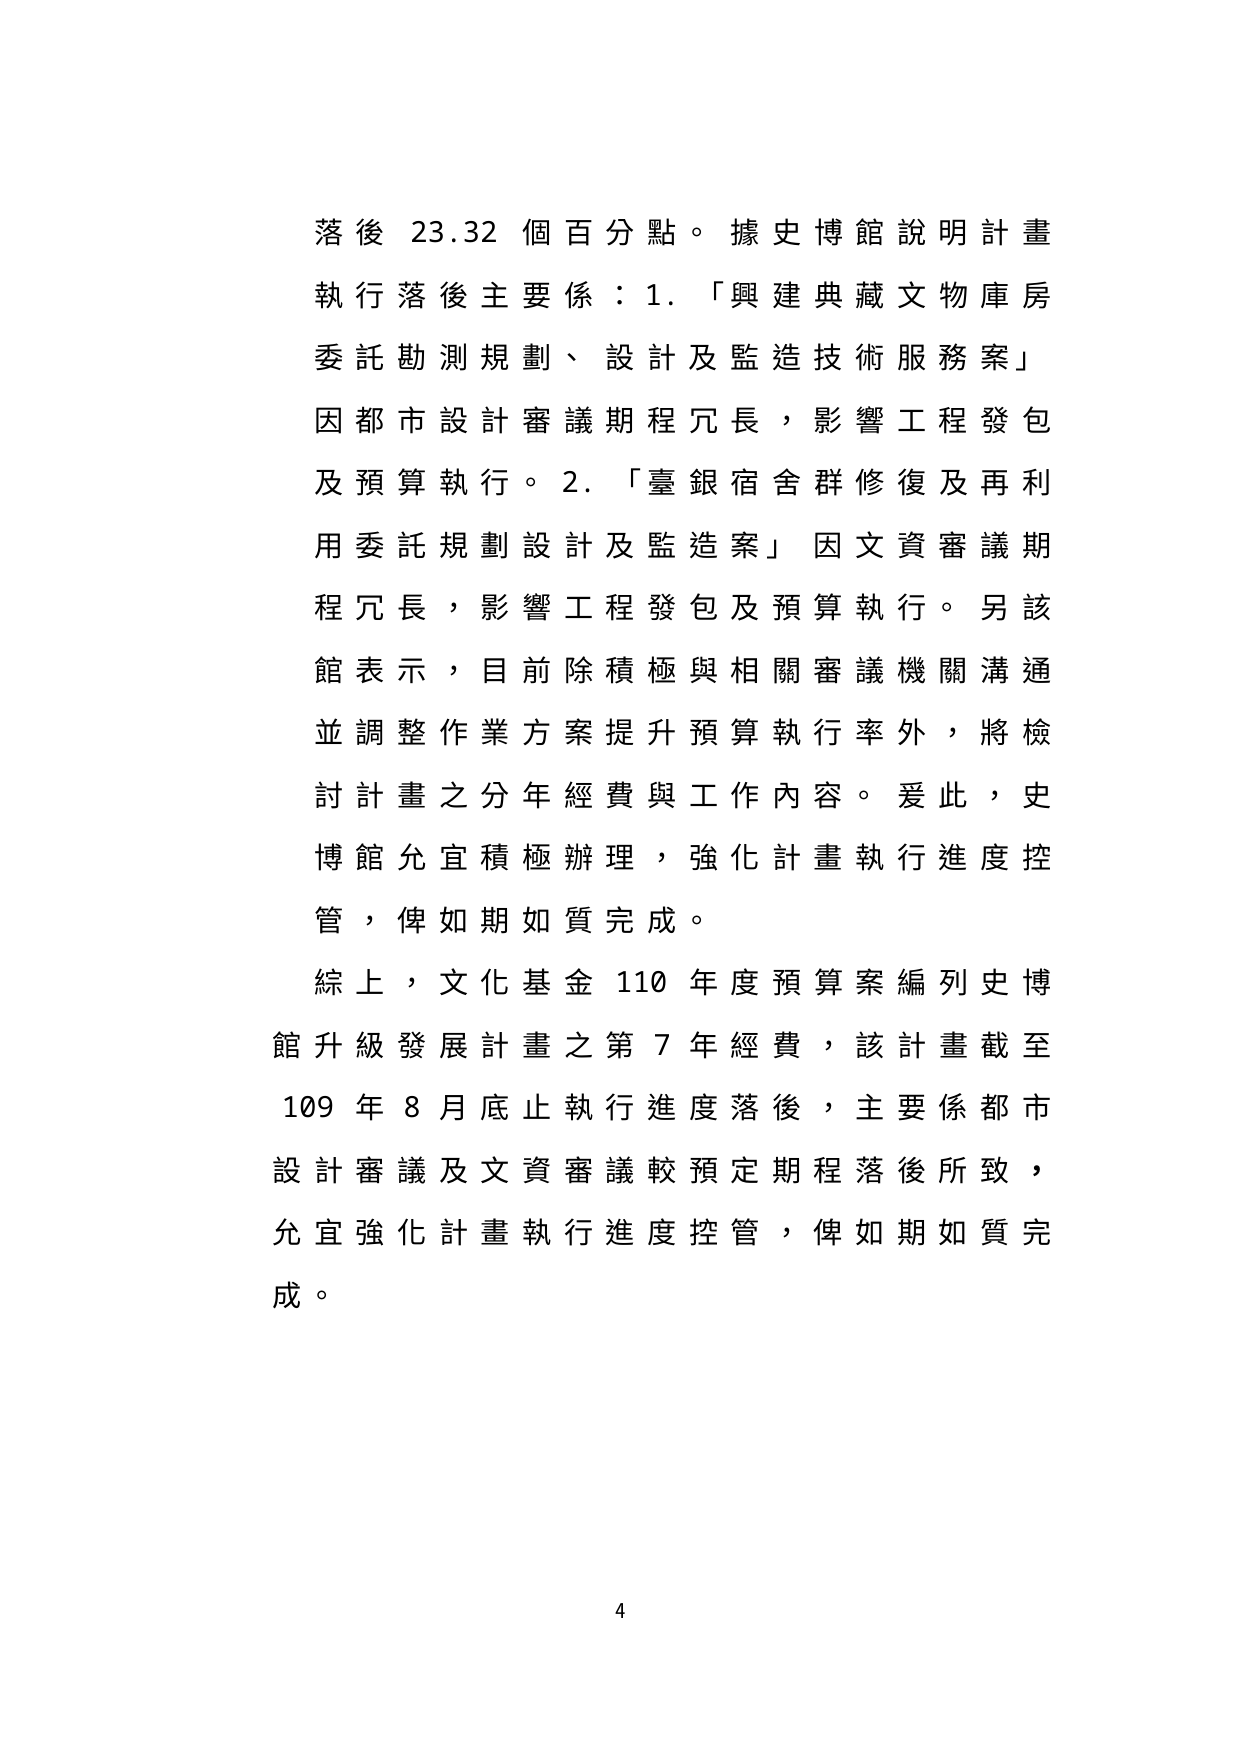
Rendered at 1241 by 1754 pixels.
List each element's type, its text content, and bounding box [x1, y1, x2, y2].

text 落後23.32個百分點。據史博館說明計畫執行落後主要係：1.「興建典藏文物庫房委託勘測規劃、設計及監造技術服務案」因都市設計審議期程冗長，影響工程發包及預算執行。2.「臺銀宿舍群修復及再利用委託規劃設計及監造案」因文資審議期程冗長，影響工程發包及預算執行。另該館表示，目前除積極與相關審議機關溝通並調整作業方案提升預算執行率外，將檢討計畫之分年經費與工作內容。爰此，史博館允宜積極辦理，強化計畫執行進度控管，俾如期如質完成。 [271, 189, 1058, 939]
text 綜上，文化基金110年度預算案編列史博館升級發展計畫之第7年經費，該計畫截至109年8月底止執行進度落後，主要係都市設計審議及文資審議較預定期程落後所致，允宜強化計畫執行進度控管，俾如期如質完成。 [242, 939, 1058, 1314]
